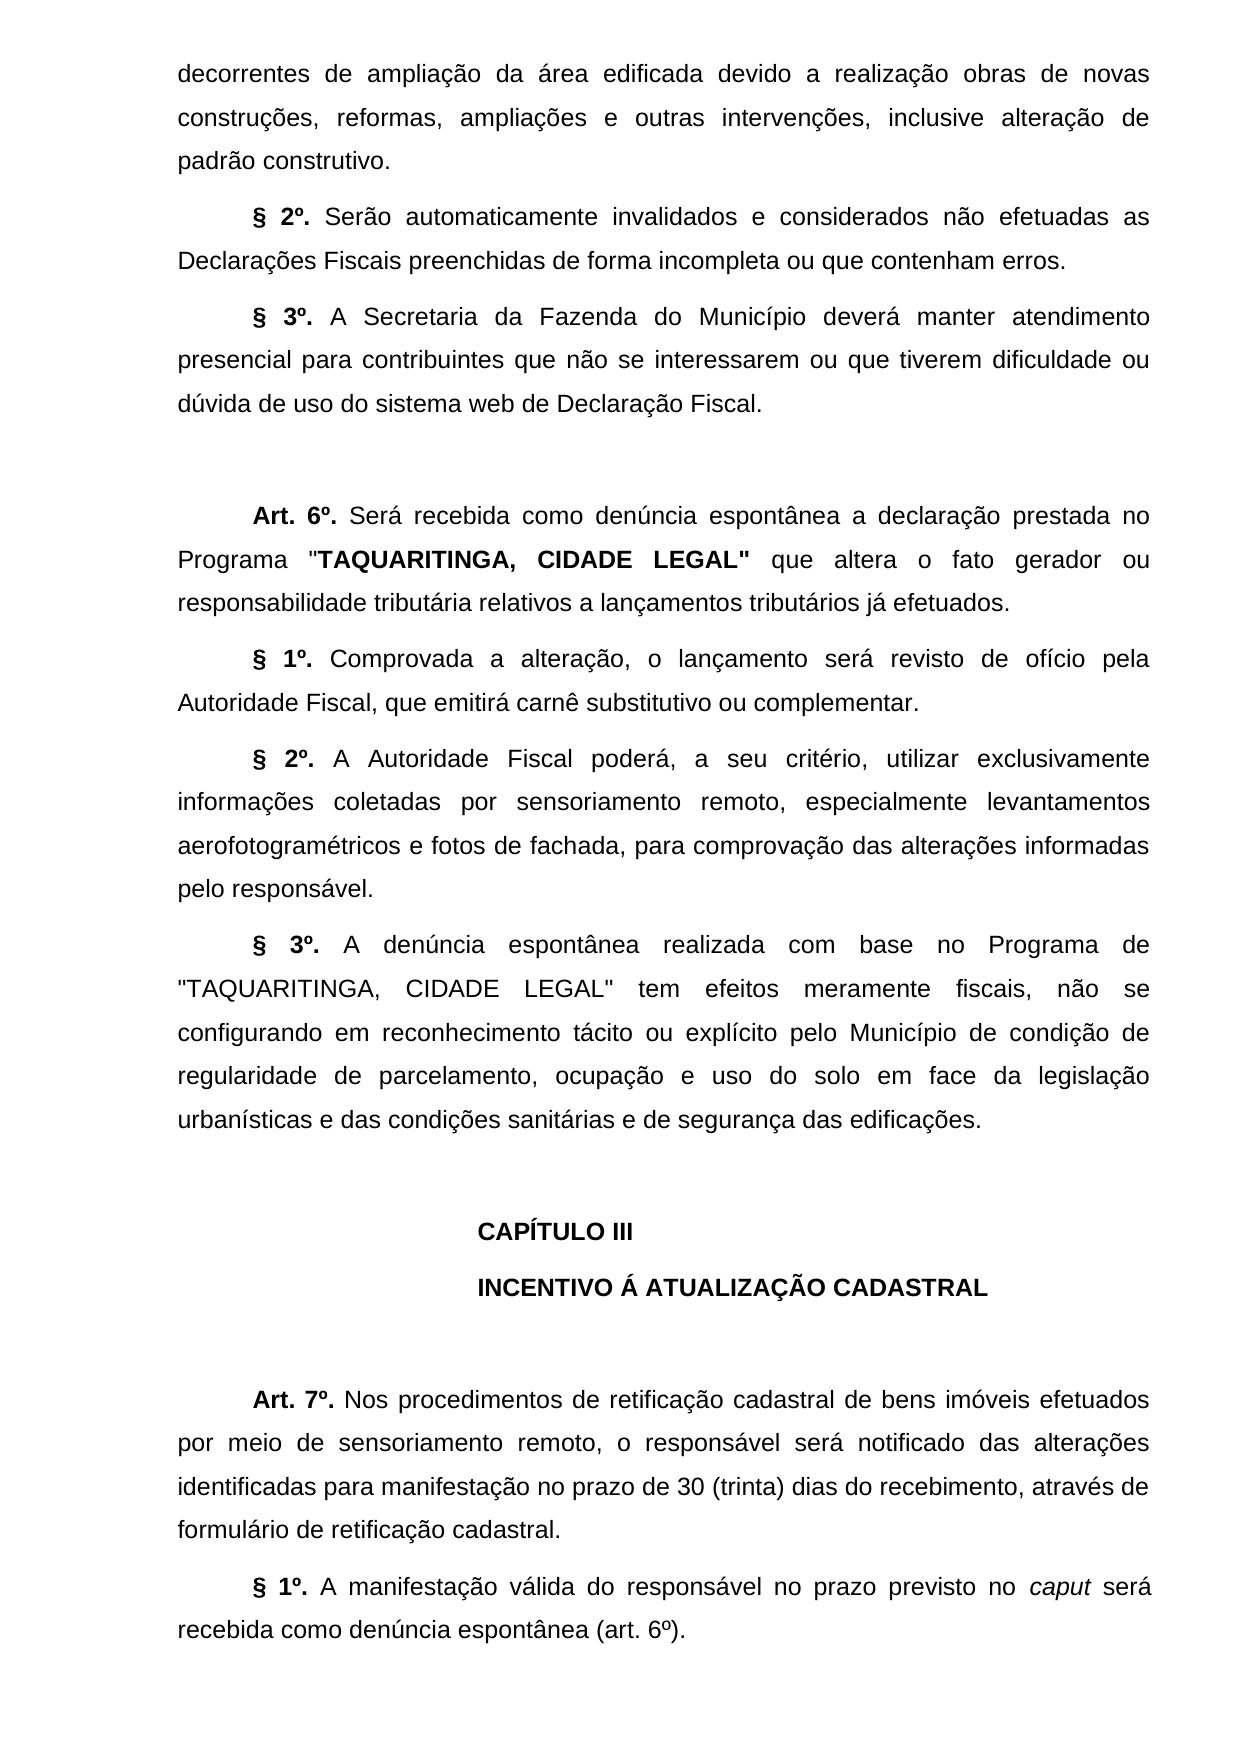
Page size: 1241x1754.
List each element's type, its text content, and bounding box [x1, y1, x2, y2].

text INCENTIVO Á ATUALIZAÇÃO CADASTRAL [177, 1273, 1152, 1302]
text § 3º. A denúncia espontânea realizada com base no Programa de "TAQUARITINGA, CIDADE LEGAL" tem efeitos meramente fiscais, não se configurando em reconhecimento tácito ou explícito pelo Município de condição de regularidade de parcelamento, ocupação e uso do solo em face da legislação urbanísticas e das condições sanitárias e de segurança das edificações. [177, 930, 1152, 1133]
text § 2º. Serão automaticamente invalidados e considerados não efetuadas as Declarações Fiscais preenchidas de forma incompleta ou que contenham erros. [177, 202, 1152, 275]
text § 1º. Comprovada a alteração, o lançamento será revisto de ofício pela Autoridade Fiscal, que emitirá carnê substitutivo ou complementar. [177, 644, 1152, 717]
text § 3º. A Secretaria da Fazenda do Município deverá manter atendimento presencial para contribuintes que não se interessarem ou que tiverem dificuldade ou dúvida de uso do sistema web de Declaração Fiscal. [177, 302, 1152, 418]
text Art. 7º. Nos procedimentos de retificação cadastral de bens imóveis efetuados por meio de sensoriamento remoto, o responsável será notificado das alterações identificadas para manifestação no prazo de 30 (trinta) dias do recebimento, através de formulário de retificação cadastral. [177, 1385, 1152, 1544]
text Art. 6º. Será recebida como denúncia espontânea a declaração prestada no Programa "TAQUARITINGA, CIDADE LEGAL" que altera o fato gerador ou responsabilidade tributária relativos a lançamentos tributários já efetuados. [177, 501, 1152, 617]
text § 1º. A manifestação válida do responsável no prazo previsto no caput será recebida como denúncia espontânea (art. 6º). [177, 1571, 1152, 1644]
text CAPÍTULO III [177, 1217, 1152, 1246]
text § 2º. A Autoridade Fiscal poderá, a seu critério, utilizar exclusivamente informações coletadas por sensoriamento remoto, especialmente levantamentos aerofotogramétricos e fotos de fachada, para comprovação das alterações informadas pelo responsável. [177, 744, 1152, 903]
text decorrentes de ampliação da área edificada devido a realização obras de novas construções, reformas, ampliações e outras intervenções, inclusive alteração de padrão construtivo. [177, 59, 1152, 175]
